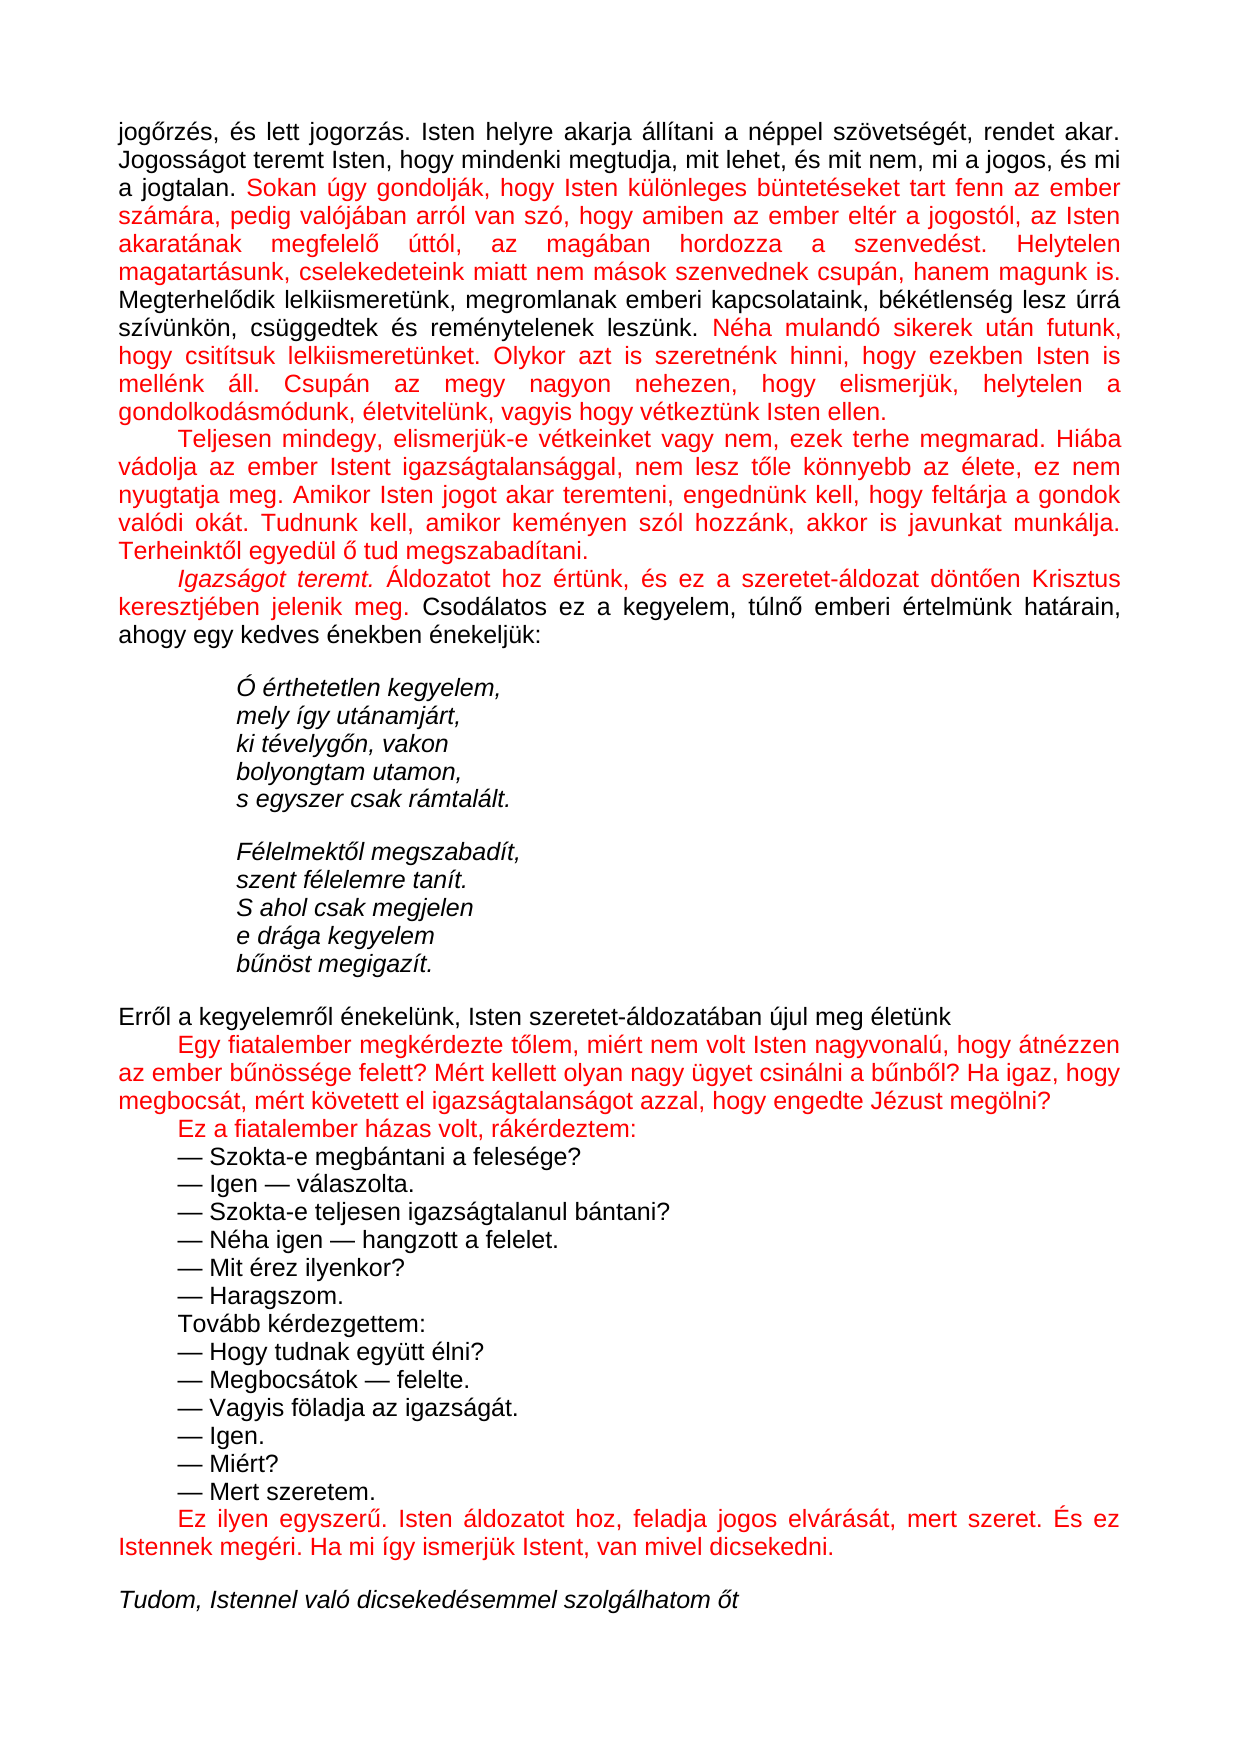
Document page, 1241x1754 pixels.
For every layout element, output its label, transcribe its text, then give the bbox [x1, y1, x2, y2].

text — Néha igen — hangzott a felelet. [118, 1226, 1122, 1254]
text — Hogy tudnak együtt élni? [118, 1338, 1122, 1366]
text Erről a kegyelemről énekelünk, Isten szeretet-áldozatában újul meg életünk [118, 1003, 1122, 1031]
text — Mit érez ilyenkor? [118, 1254, 1122, 1282]
text — Haragszom. [118, 1282, 1122, 1310]
text — Szokta‑e teljesen igazságtalanul bántani? [118, 1198, 1122, 1226]
text jogőrzés, és lett jogorzás. Isten helyre akarja állítani a néppel szövetségét, rendet akar. Jogosságot teremt Isten, hogy mindenki megtudja, mit lehet, és mit nem, mi a jogos, és mi a jogtalan. Sokan úgy gondolják, hogy Isten különleges büntetéseket tart fenn az ember számára, pedig valójában arról van szó, hogy amiben az ember eltér a jogostól, az Isten akaratának megfelelő úttól, az magában hordozza a szenvedést. Helytelen magatartásunk, cselekedeteink miatt nem mások szenvednek csupán, hanem magunk is. Megterhelődik lelkiismeretünk, megromlanak emberi kapcsolataink, békétlenség lesz úrrá szívünkön, csüggedtek és reménytelenek leszünk. Néha mulandó sikerek után futunk, hogy csitítsuk lelkiismeretünket. Olykor azt is szeretnénk hinni, hogy ezekben Isten is mellénk áll. Csupán az megy nagyon nehezen, hogy elismerjük, helytelen a gondolkodásmódunk, életvitelünk, vagyis hogy vétkeztünk Isten ellen. [118, 118, 1122, 425]
text — Igen — válaszolta. [118, 1170, 1122, 1198]
text Ó érthetetlen kegyelem, mely így utánamjárt, ki tévelygőn, vakon bolyongtam utamon, s egyszer csak rámtalált. [236, 673, 1122, 813]
text Félelmektől megszabadít, szent félelemre tanít. S ahol csak megjelen e drága kegyelem bűnöst megigazít. [236, 838, 1122, 978]
text Ez ilyen egyszerű. Isten áldozatot hoz, feladja jogos elvárását, mert szeret. És ez Istennek megéri. Ha mi így ismerjük Istent, van mivel dicsekedni. [118, 1505, 1122, 1561]
text Tudom, Istennel való dicsekedésemmel szolgálhatom őt [118, 1586, 1122, 1614]
text — Mert szeretem. [118, 1477, 1122, 1505]
text — Vagyis föladja az igazságát. [118, 1393, 1122, 1421]
text — Szokta‑e megbántani a felesége? [118, 1142, 1122, 1170]
text — Megbocsátok — felelte. [118, 1366, 1122, 1393]
text Teljesen mindegy, elismerjük‑e vétkeinket vagy nem, ezek terhe megmarad. Hiába vádolja az ember Istent igazságtalansággal, nem lesz tőle könnyebb az élete, ez nem nyugtatja meg. Amikor Isten jogot akar teremteni, engednünk kell, hogy feltárja a gondok valódi okát. Tudnunk kell, amikor keményen szól hozzánk, akkor is javunkat munkálja. Terheinktől egyedül ő tud megszabadítani. [118, 425, 1122, 565]
text — Miért? [118, 1449, 1122, 1477]
text Igazságot teremt. Áldozatot hoz értünk, és ez a szeretet-áldozat döntően Krisztus keresztjében jelenik meg. Csodálatos ez a kegyelem, túlnő emberi értelmünk határain, ahogy egy kedves énekben énekeljük: [118, 565, 1122, 648]
text Tovább kérdezgettem: [118, 1310, 1122, 1338]
text — Igen. [118, 1421, 1122, 1449]
text Egy fiatalember megkérdezte tőlem, miért nem volt Isten nagyvonalú, hogy átnézzen az ember bűnössége felett? Mért kellett olyan nagy ügyet csinálni a bűnből? Ha igaz, hogy megbocsát, mért követett el igazságtalanságot azzal, hogy engedte Jézust megölni? [118, 1031, 1122, 1114]
text Ez a fiatalember házas volt, rákérdeztem: [118, 1114, 1122, 1142]
